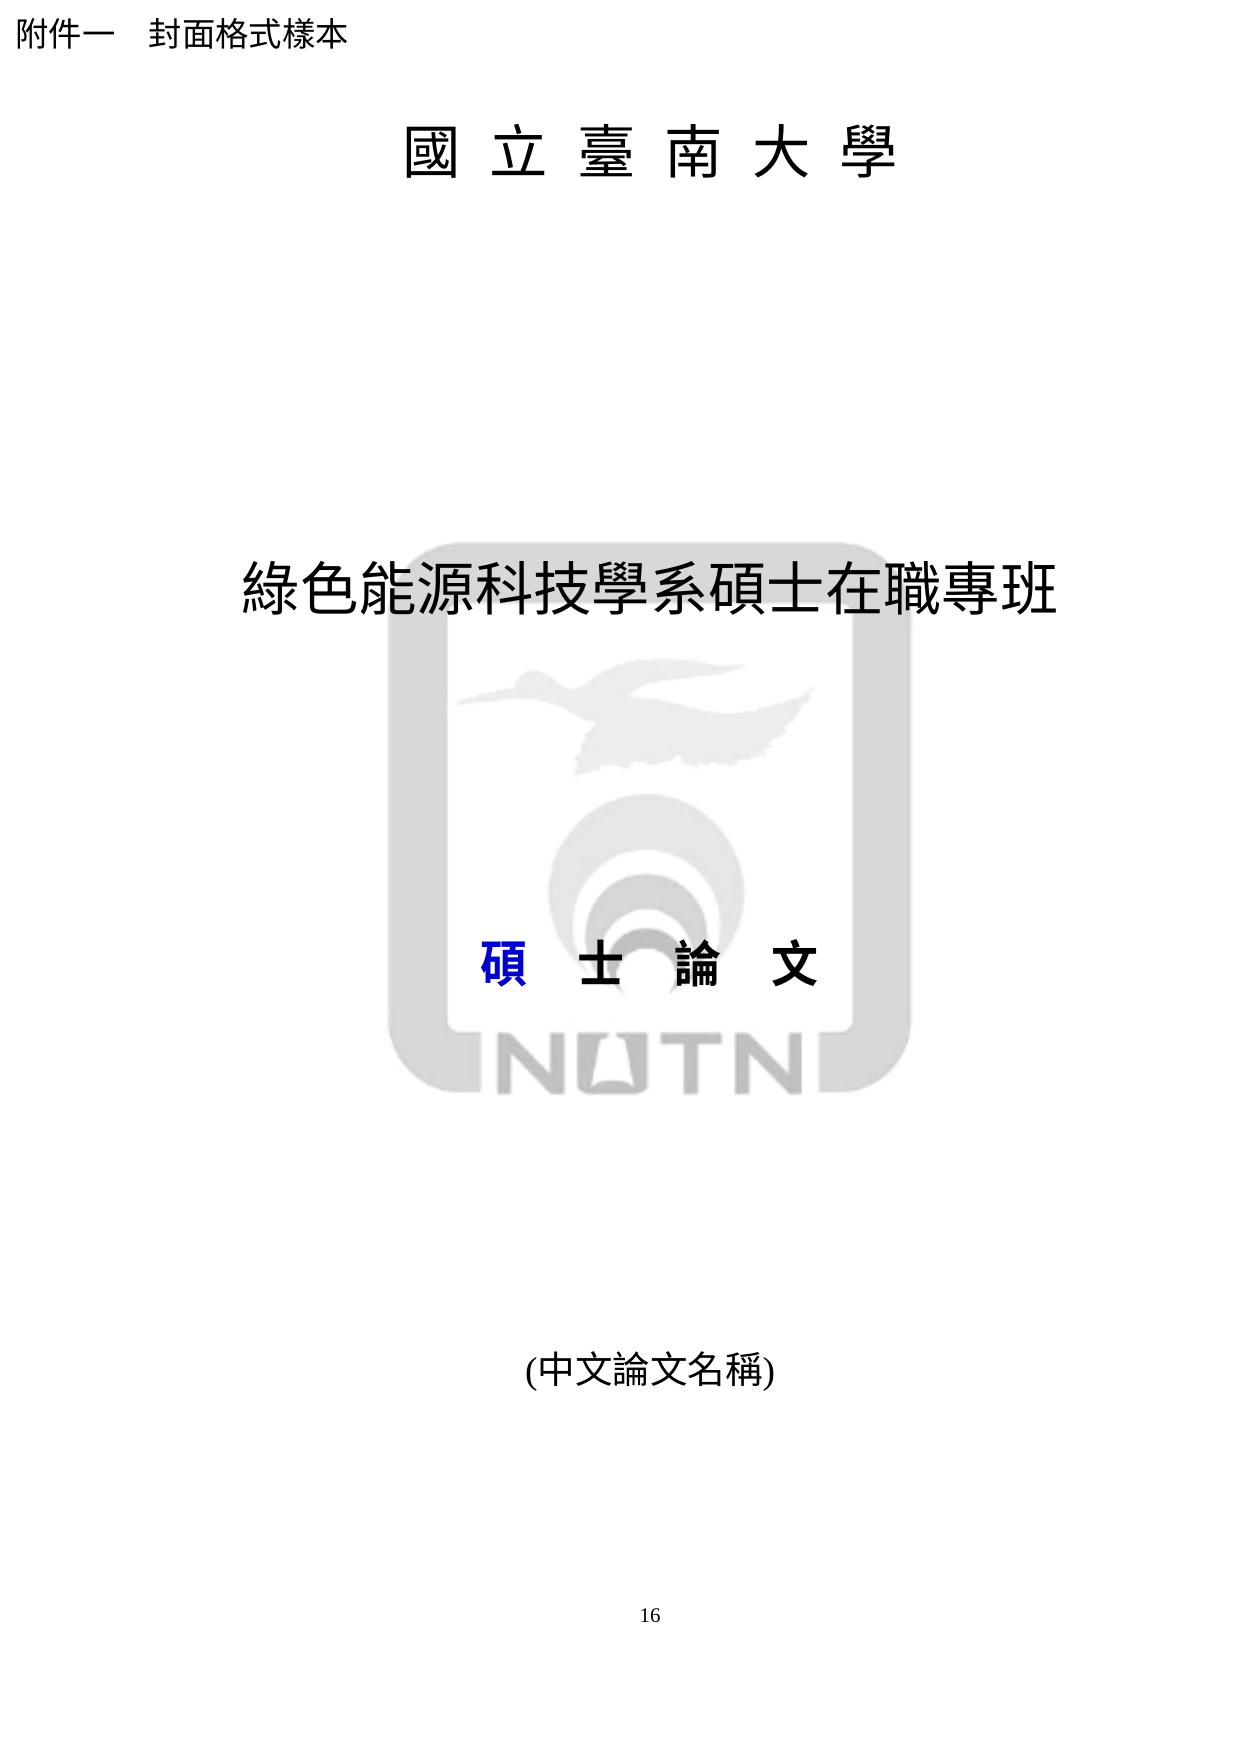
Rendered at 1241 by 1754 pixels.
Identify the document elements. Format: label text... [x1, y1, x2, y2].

text 附件一 封面格式樣本 [15, 8, 442, 56]
text 綠色能源科技學系碩士在職專班 [177, 512, 1122, 637]
text 碩 士 論 文 [918, 887, 1122, 1012]
text (中文論文名稱) [177, 1325, 1122, 1387]
text 國 立 臺 南 大 學 [0, 0, 1122, 200]
text 碩 士 論 文 [177, 887, 381, 1012]
